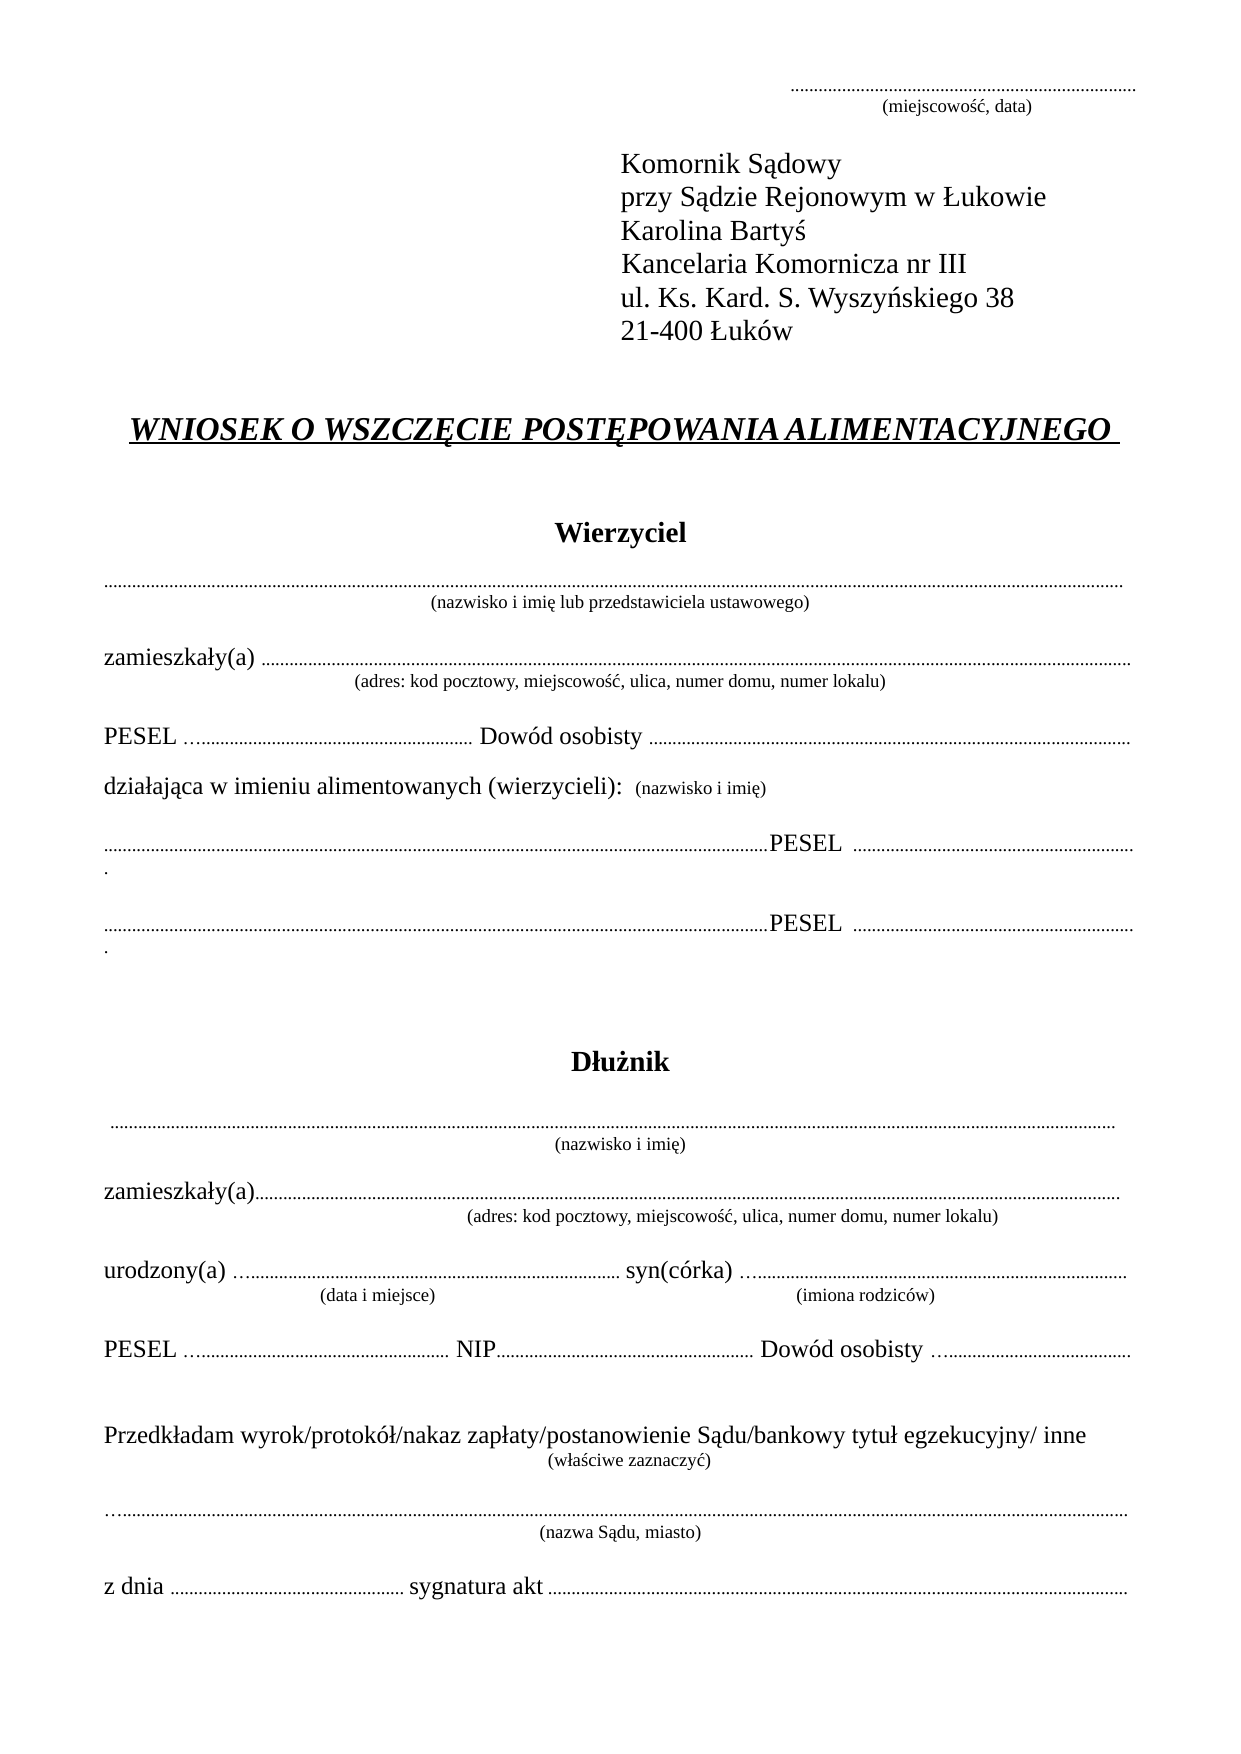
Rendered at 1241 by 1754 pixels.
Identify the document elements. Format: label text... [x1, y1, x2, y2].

text WNIOSEK O WSZCZĘCIE POSTĘPOWANIA ALIMENTACYJNEGO [103, 409, 1137, 448]
text (miejscowość, data) [103, 95, 1137, 117]
text Karolina Bartyś [103, 213, 1137, 246]
text Dłużnik [103, 1044, 1137, 1078]
text ul. Ks. Kard. S. Wyszyńskiego 38 [103, 280, 1137, 313]
text ..............................................................................................................................................PESEL ............................................................. [103, 828, 1137, 879]
text ..............................................................................................................................................PESEL ............................................................. [103, 908, 1137, 958]
text urodzony(a) …............................................................................... syn(córka) …............................................................................... [103, 1255, 1137, 1284]
text 21-400 Łuków [103, 313, 1137, 347]
text Wierzyciel [103, 515, 1137, 548]
text (właściwe zaznaczyć) [103, 1449, 1137, 1471]
text (adres: kod pocztowy, miejscowość, ulica, numer domu, numer lokalu) [103, 670, 1137, 692]
text (data i miejsce) (imiona rodziców) [103, 1284, 1137, 1305]
text zamieszkały(a) .......................................................................................................................................................................................... [103, 642, 1137, 670]
text PESEL ….......................................................... Dowód osobisty ....................................................................................................... [103, 721, 1137, 749]
text (adres: kod pocztowy, miejscowość, ulica, numer domu, numer lokalu) [103, 1205, 1137, 1226]
text .......................................................................... [103, 74, 1137, 95]
text zamieszkały(a)......................................................................................................................................................................................... [103, 1176, 1137, 1205]
text (nazwa Sądu, miasto) [103, 1521, 1137, 1542]
text PESEL …..................................................... NIP....................................................... Dowód osobisty …....................................... [103, 1334, 1137, 1363]
text działająca w imieniu alimentowanych (wierzycieli): (nazwisko i imię) [103, 771, 1137, 800]
text (nazwisko i imię lub przedstawiciela ustawowego) [103, 591, 1137, 613]
text z dnia .................................................. sygnatura akt ............................................................................................................................ [103, 1571, 1137, 1600]
text (nazwisko i imię) [103, 1133, 1137, 1154]
text Przedkładam wyrok/protokół/nakaz zapłaty/postanowienie Sądu/bankowy tytuł egzekucyjny/ inne [103, 1420, 1137, 1449]
text przy Sądzie Rejonowym w Łukowie [103, 179, 1137, 213]
text Komornik Sądowy [103, 146, 1137, 179]
text …....................................................................................................................................................................................................................... [103, 1499, 1137, 1521]
text .......................................................................................................................................................................................................................... [103, 570, 1137, 591]
text ....................................................................................................................................................................................................................... [103, 1111, 1137, 1133]
text Kancelaria Komornicza nr III [103, 246, 1137, 280]
